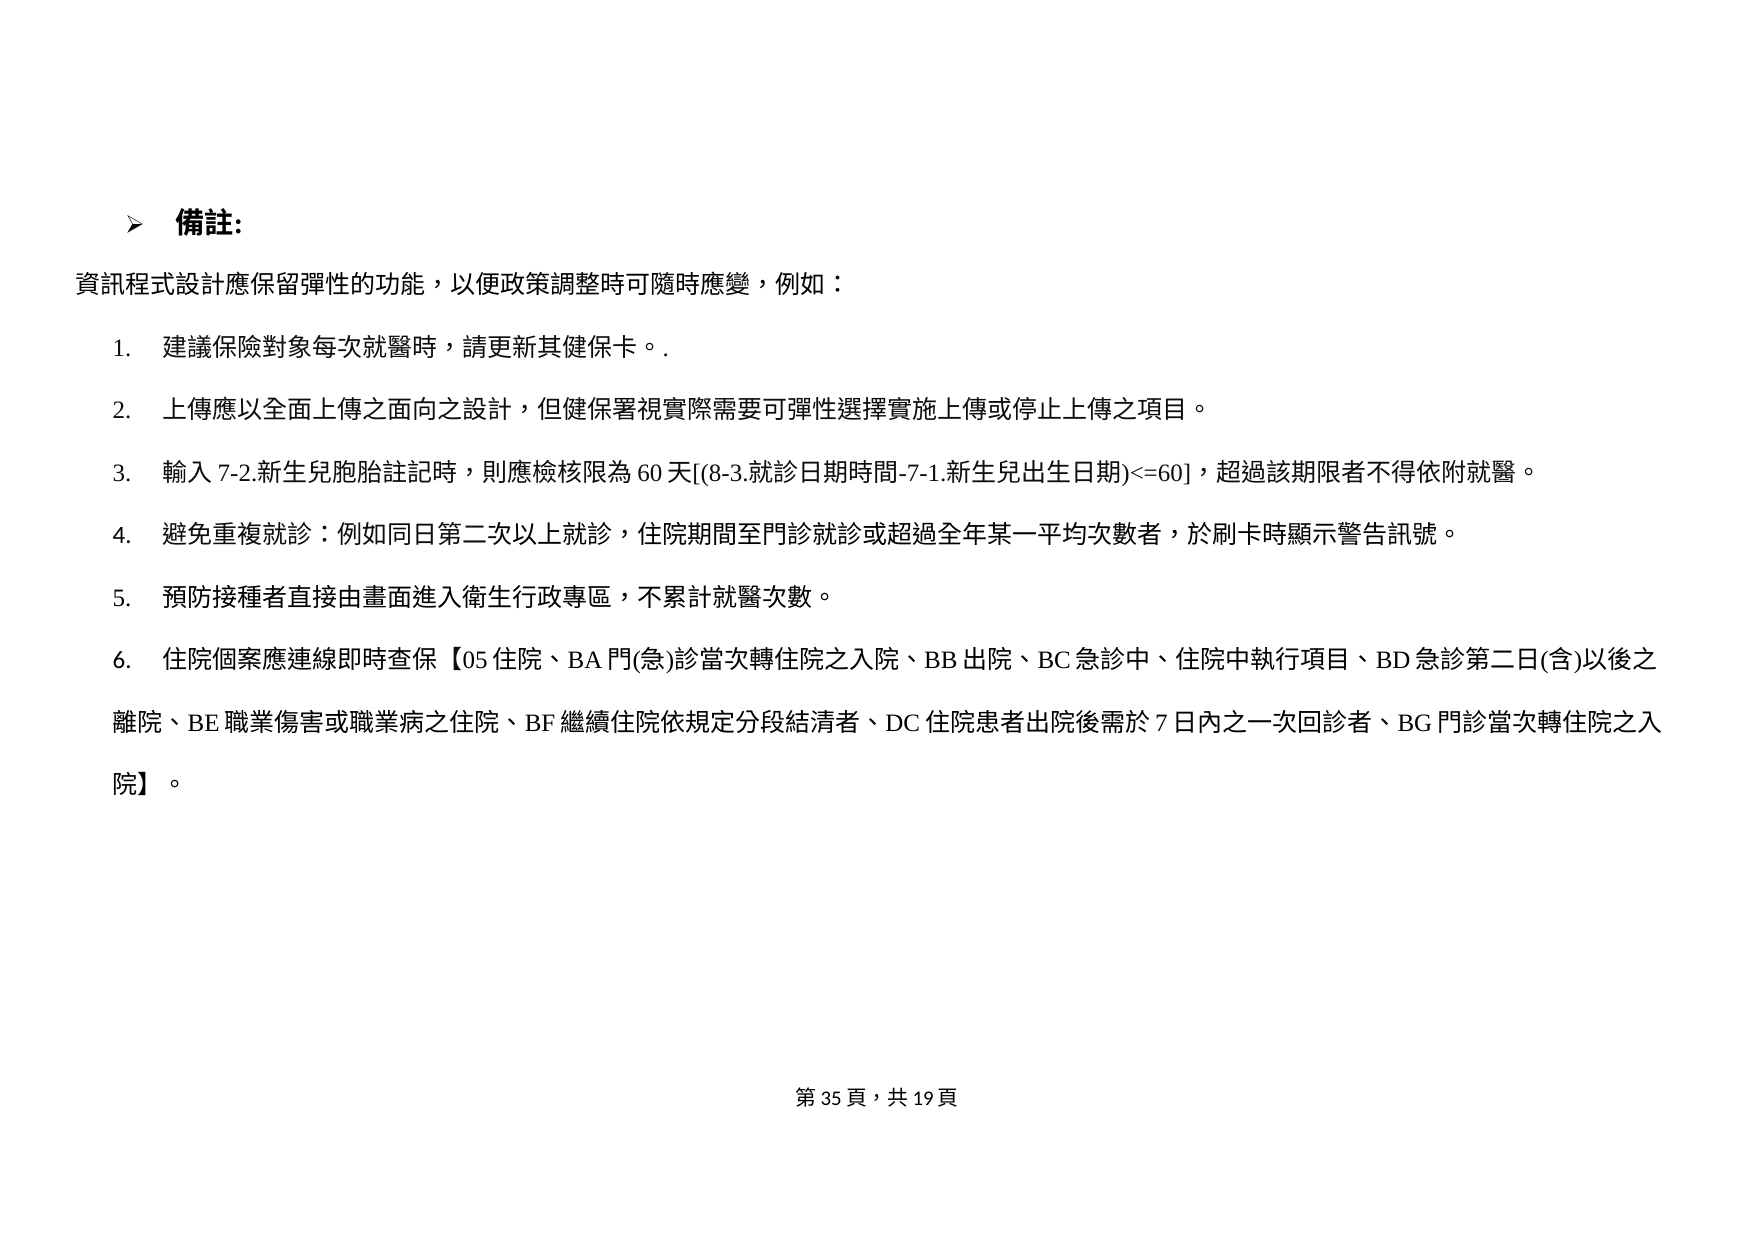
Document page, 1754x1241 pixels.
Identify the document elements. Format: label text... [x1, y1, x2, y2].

list 備註: [125, 179, 1679, 241]
list 避免重複就診：例如同日第二次以上就診，住院期間至門診就診或超過全年某一平均次數者，於刷卡時顯示警告訊號。 [112, 491, 1679, 554]
list 建議保險對象每次就醫時，請更新其健保卡。. [112, 304, 1679, 366]
list 上傳應以全面上傳之面向之設計，但健保署視實際需要可彈性選擇實施上傳或停止上傳之項目。 [112, 366, 1679, 429]
list 預防接種者直接由畫面進入衛生行政專區，不累計就醫次數。 [112, 554, 1679, 616]
list 輸入7-2.新生兒胞胎註記時，則應檢核限為60天[(8-3.就診日期時間-7-1.新生兒出生日期)<=60]，超過該期限者不得依附就醫。 [112, 429, 1679, 491]
list 住院個案應連線即時查保【05住院、BA門(急)診當次轉住院之入院、BB出院、BC急診中、住院中執行項目、BD急診第二日(含)以後之離院、BE職業傷害或職業病之住院、BF繼續住院依規定分段結清者、DC住院患者出院後需於7日內之一次回診者、BG門診當次轉住院之入院】。 [112, 616, 1679, 804]
text 資訊程式設計應保留彈性的功能，以便政策調整時可隨時應變，例如： [75, 241, 1679, 304]
